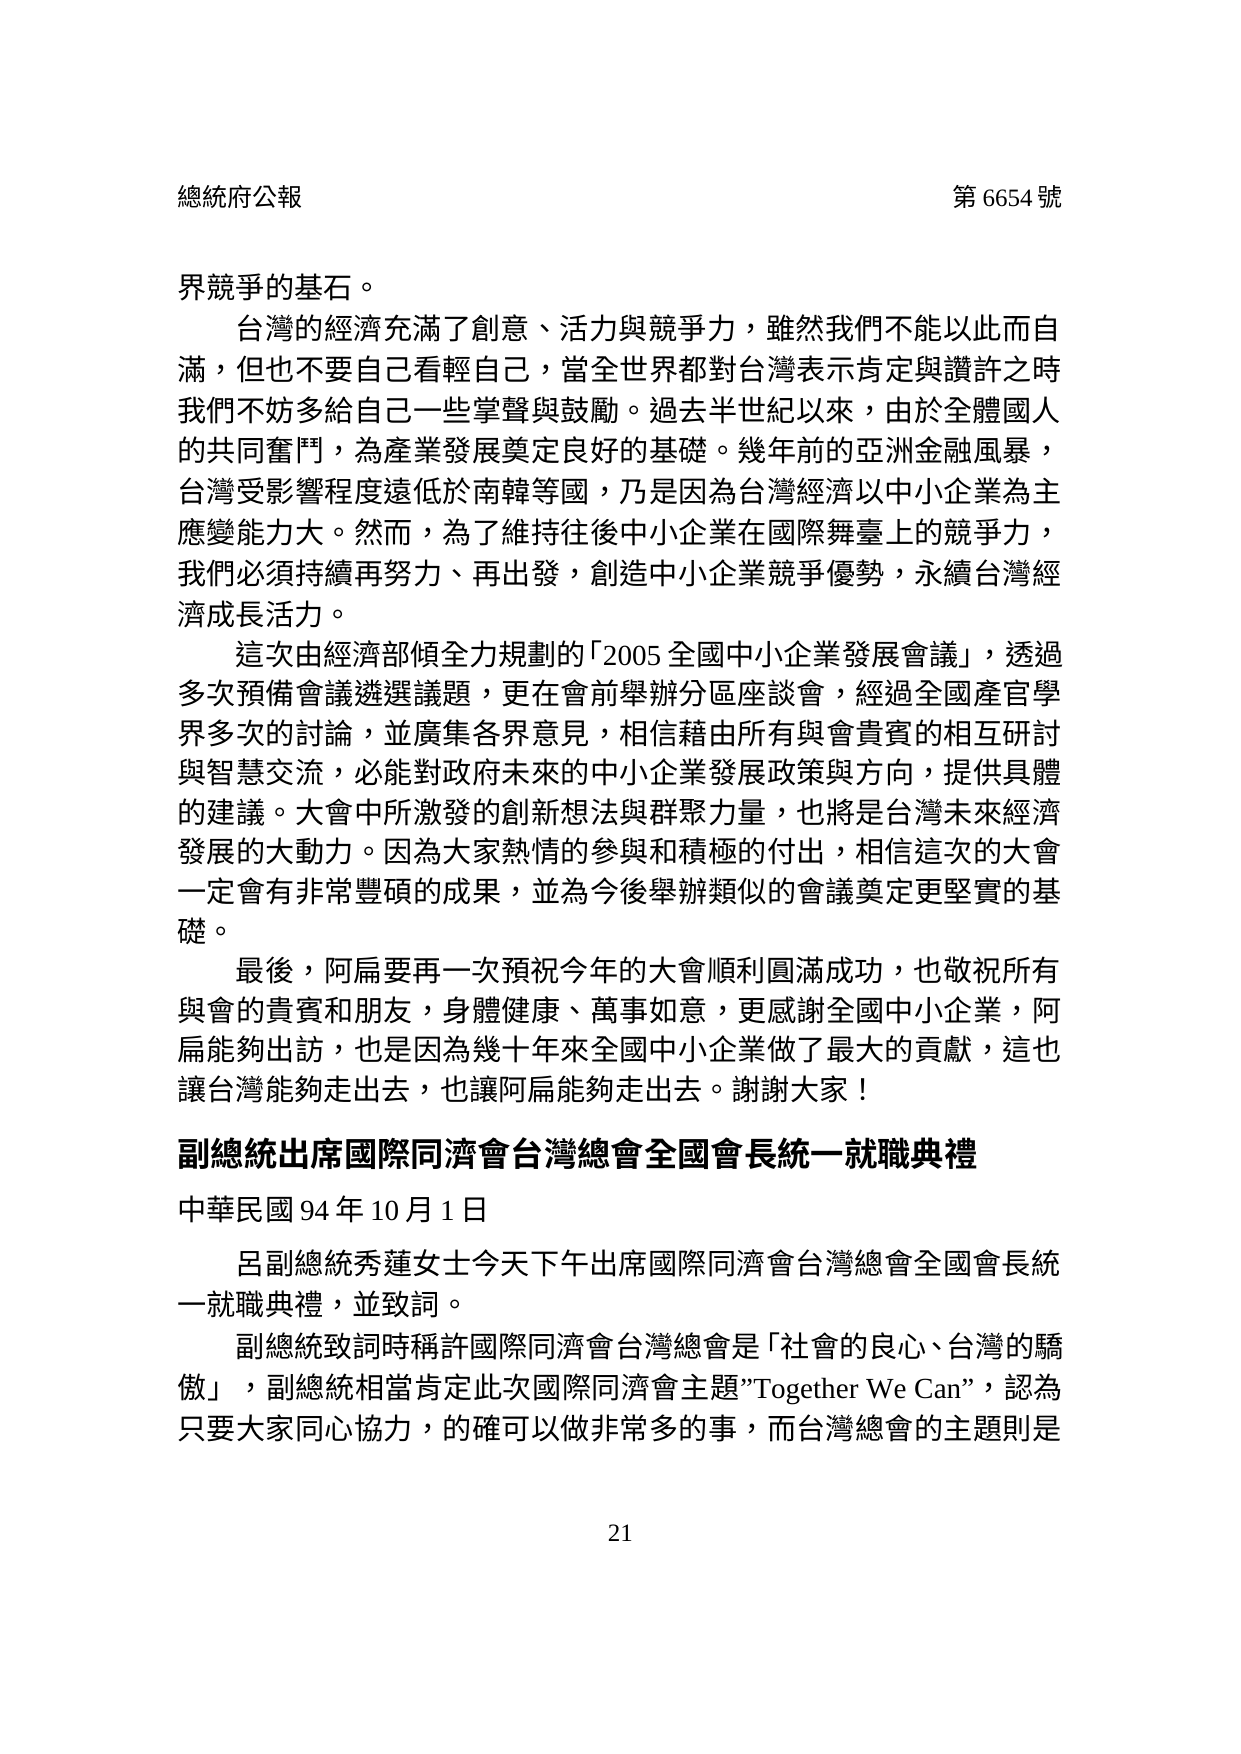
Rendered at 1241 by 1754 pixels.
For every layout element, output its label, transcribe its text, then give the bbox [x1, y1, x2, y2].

text 副總統出席國際同濟會台灣總會全國會長統一就職典禮 [177, 1133, 1063, 1175]
text 界競爭的基石。 [177, 266, 1063, 307]
text 這次由經濟部傾全力規劃的「2005全國中小企業發展會議」，透過多次預備會議遴選議題，更在會前舉辦分區座談會，經過全國產官學界多次的討論，並廣集各界意見，相信藉由所有與會貴賓的相互研討與智慧交流，必能對政府未來的中小企業發展政策與方向，提供具體的建議。大會中所激發的創新想法與群聚力量，也將是台灣未來經濟發展的大動力。因為大家熱情的參與和積極的付出，相信這次的大會一定會有非常豐碩的成果，並為今後舉辦類似的會議奠定更堅實的基礎。 [177, 633, 1063, 950]
text 中華民國94年10月1日 [177, 1187, 1063, 1229]
text 副總統致詞時稱許國際同濟會台灣總會是「社會的良心、台灣的驕傲」，副總統相當肯定此次國際同濟會主題”Together We Can”，認為只要大家同心協力，的確可以做非常多的事，而台灣總會的主題則是「求真、求善、求美、知福、惜福、造福」，與她向來提倡的「六卦文化-求真、求善、求美、敬天、惜地、愛人」更是不謀而合。 [177, 1324, 1063, 1448]
text 呂副總統秀蓮女士今天下午出席國際同濟會台灣總會全國會長統一就職典禮，並致詞。 [177, 1242, 1063, 1324]
text 台灣的經濟充滿了創意、活力與競爭力，雖然我們不能以此而自滿，但也不要自己看輕自己，當全世界都對台灣表示肯定與讚許之時，我們不妨多給自己一些掌聲與鼓勵。過去半世紀以來，由於全體國人的共同奮鬥，為產業發展奠定良好的基礎。幾年前的亞洲金融風暴，台灣受影響程度遠低於南韓等國，乃是因為台灣經濟以中小企業為主，應變能力大。然而，為了維持往後中小企業在國際舞臺上的競爭力，我們必須持續再努力、再出發，創造中小企業競爭優勢，永續台灣經濟成長活力。 [177, 307, 1063, 633]
text 最後，阿扁要再一次預祝今年的大會順利圓滿成功，也敬祝所有與會的貴賓和朋友，身體健康、萬事如意，更感謝全國中小企業，阿扁能夠出訪，也是因為幾十年來全國中小企業做了最大的貢獻，這也讓台灣能夠走出去，也讓阿扁能夠走出去。謝謝大家！ [177, 950, 1063, 1108]
